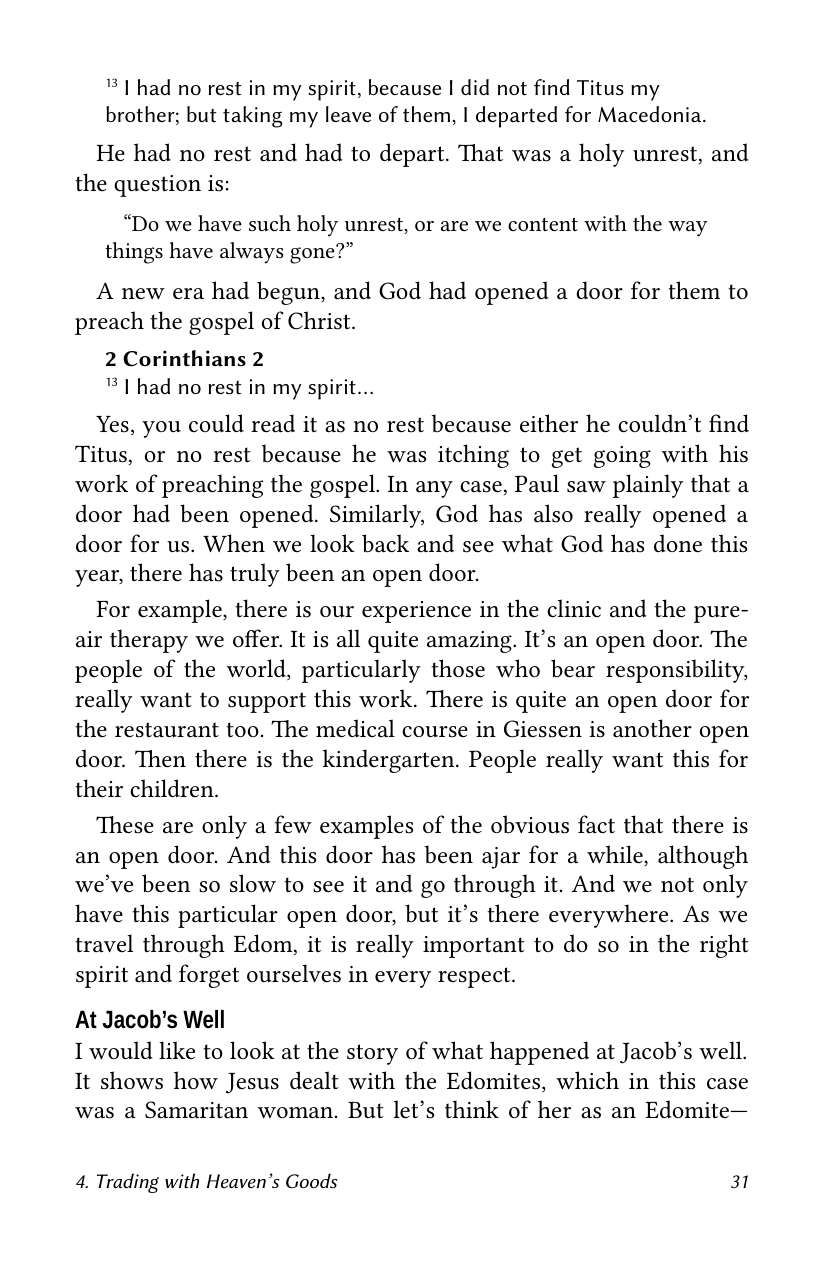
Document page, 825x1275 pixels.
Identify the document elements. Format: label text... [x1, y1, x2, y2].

text These are only a few examples of the obvious fact that there is an open door. And this door has been ajar for a while, although we’ve been so slow to see it and go through it. And we not only have this particular open door, but it’s there everywhere. As we travel through Edom, it is really important to do so in the right spirit and forget ourselves in every respect. [75, 811, 750, 989]
text A new era had begun, and God had opened a door for them to preach the gospel of Christ. [75, 277, 750, 336]
text I would like to look at the story of what happened at Jacob’s well. It shows how Jesus dealt with the Edomites, which in this case was a Samaritan woman. But let’s think of her as an Edomite— [75, 1037, 750, 1125]
text He had no rest and had to depart. That was a holy unrest, and the question is: [75, 139, 750, 197]
text Yes, you could read it as no rest because either he couldn’t find Titus, or no rest because he was itching to get going with his work of preaching the gospel. In any case, Paul saw plainly that a door had been opened. Similarly, God has also really opened a door for us. When we look back and see what God has done this year, there has truly been an open door. [75, 410, 750, 588]
text 2 Corinthians 2 [105, 346, 750, 372]
text 13 I had no rest in my spirit… [105, 374, 720, 400]
text “Do we have such holy unrest, or are we content with the way things have always gone?” [105, 211, 720, 264]
subtitle At Jacob’s Well [75, 1005, 750, 1034]
text 13 I had no rest in my spirit, because I did not find Titus my brother; but taking my leave of them, I departed for Macedonia. [105, 75, 720, 128]
text For example, there is our experience in the clinic and the pure-air therapy we offer. It is all quite amazing. It’s an open door. The people of the world, particularly those who bear responsibility, really want to support this work. There is quite an open door for the restaurant too. The medical course in Giessen is another open door. Then there is the kindergarten. People really want this for their children. [75, 595, 750, 803]
